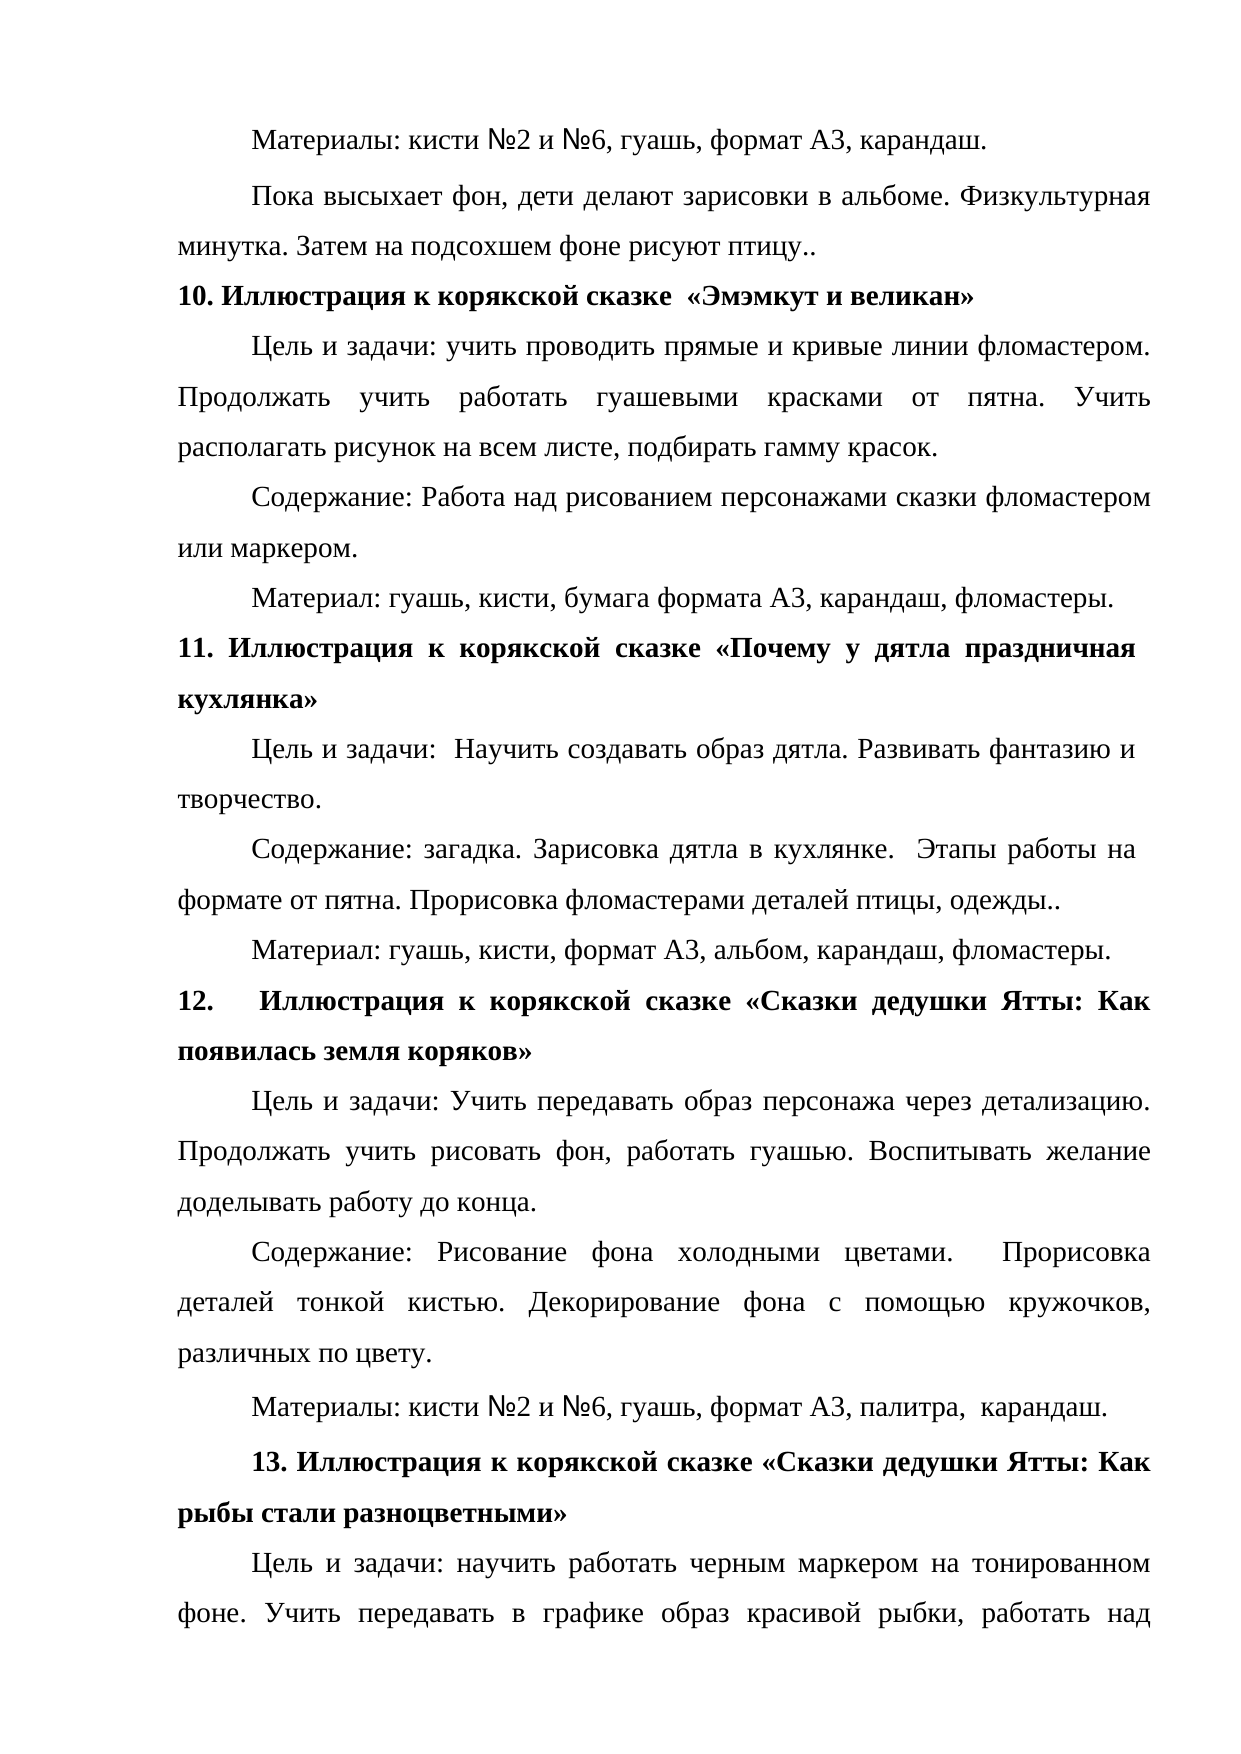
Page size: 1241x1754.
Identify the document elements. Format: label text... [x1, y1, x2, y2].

text 10. Иллюстрация к корякской сказке «Эмэмкут и великан» [177, 278, 1152, 312]
text 13. Иллюстрация к корякской сказке «Сказки дедушки Ятты: Как рыбы стали разноцветными» [177, 1444, 1152, 1528]
text Цель и задачи: Научить создавать образ дятла. Развивать фантазию и творчество. [177, 731, 1137, 815]
text Материал: гуашь, кисти, бумага формата А3, карандаш, фломастеры. [177, 580, 1152, 614]
text Цель и задачи: научить работать черным маркером на тонированном фоне. Учить передавать в графике образ красивой рыбки, работать над [177, 1545, 1152, 1629]
text Пока высыхает фон, дети делают зарисовки в альбоме. Физкультурная минутка. Затем на подсохшем фоне рисуют птицу.. [177, 178, 1152, 261]
text Содержание: Работа над рисованием персонажами сказки фломастером или маркером. [177, 479, 1152, 563]
text Содержание: загадка. Зарисовка дятла в кухлянке. Этапы работы на формате от пятна. Прорисовка фломастерами деталей птицы, одежды.. [177, 832, 1137, 916]
text Цель и задачи: учить проводить прямые и кривые линии фломастером. Продолжать учить работать гуашевыми красками от пятна. Учить располагать рисунок на всем листе, подбирать гамму красок. [177, 328, 1152, 463]
text Материал: гуашь, кисти, формат А3, альбом, карандаш, фломастеры. [177, 932, 1137, 966]
text Материалы: кисти №2 и №6, гуашь, формат А3, палитра, карандаш. [177, 1385, 1152, 1425]
text Материалы: кисти №2 и №6, гуашь, формат А3, карандаш. [177, 118, 1152, 158]
text Содержание: Рисование фона холодными цветами. Прорисовка деталей тонкой кистью. Декорирование фона с помощью кружочков, различных по цвету. [177, 1234, 1152, 1368]
text 11. Иллюстрация к корякской сказке «Почему у дятла праздничная кухлянка» [177, 630, 1137, 714]
text Цель и задачи: Учить передавать образ персонажа через детализацию. Продолжать учить рисовать фон, работать гуашью. Воспитывать желание доделывать работу до конца. [177, 1083, 1152, 1217]
text 12. Иллюстрация к корякской сказке «Сказки дедушки Ятты: Как появилась земля коряков» [177, 983, 1152, 1066]
